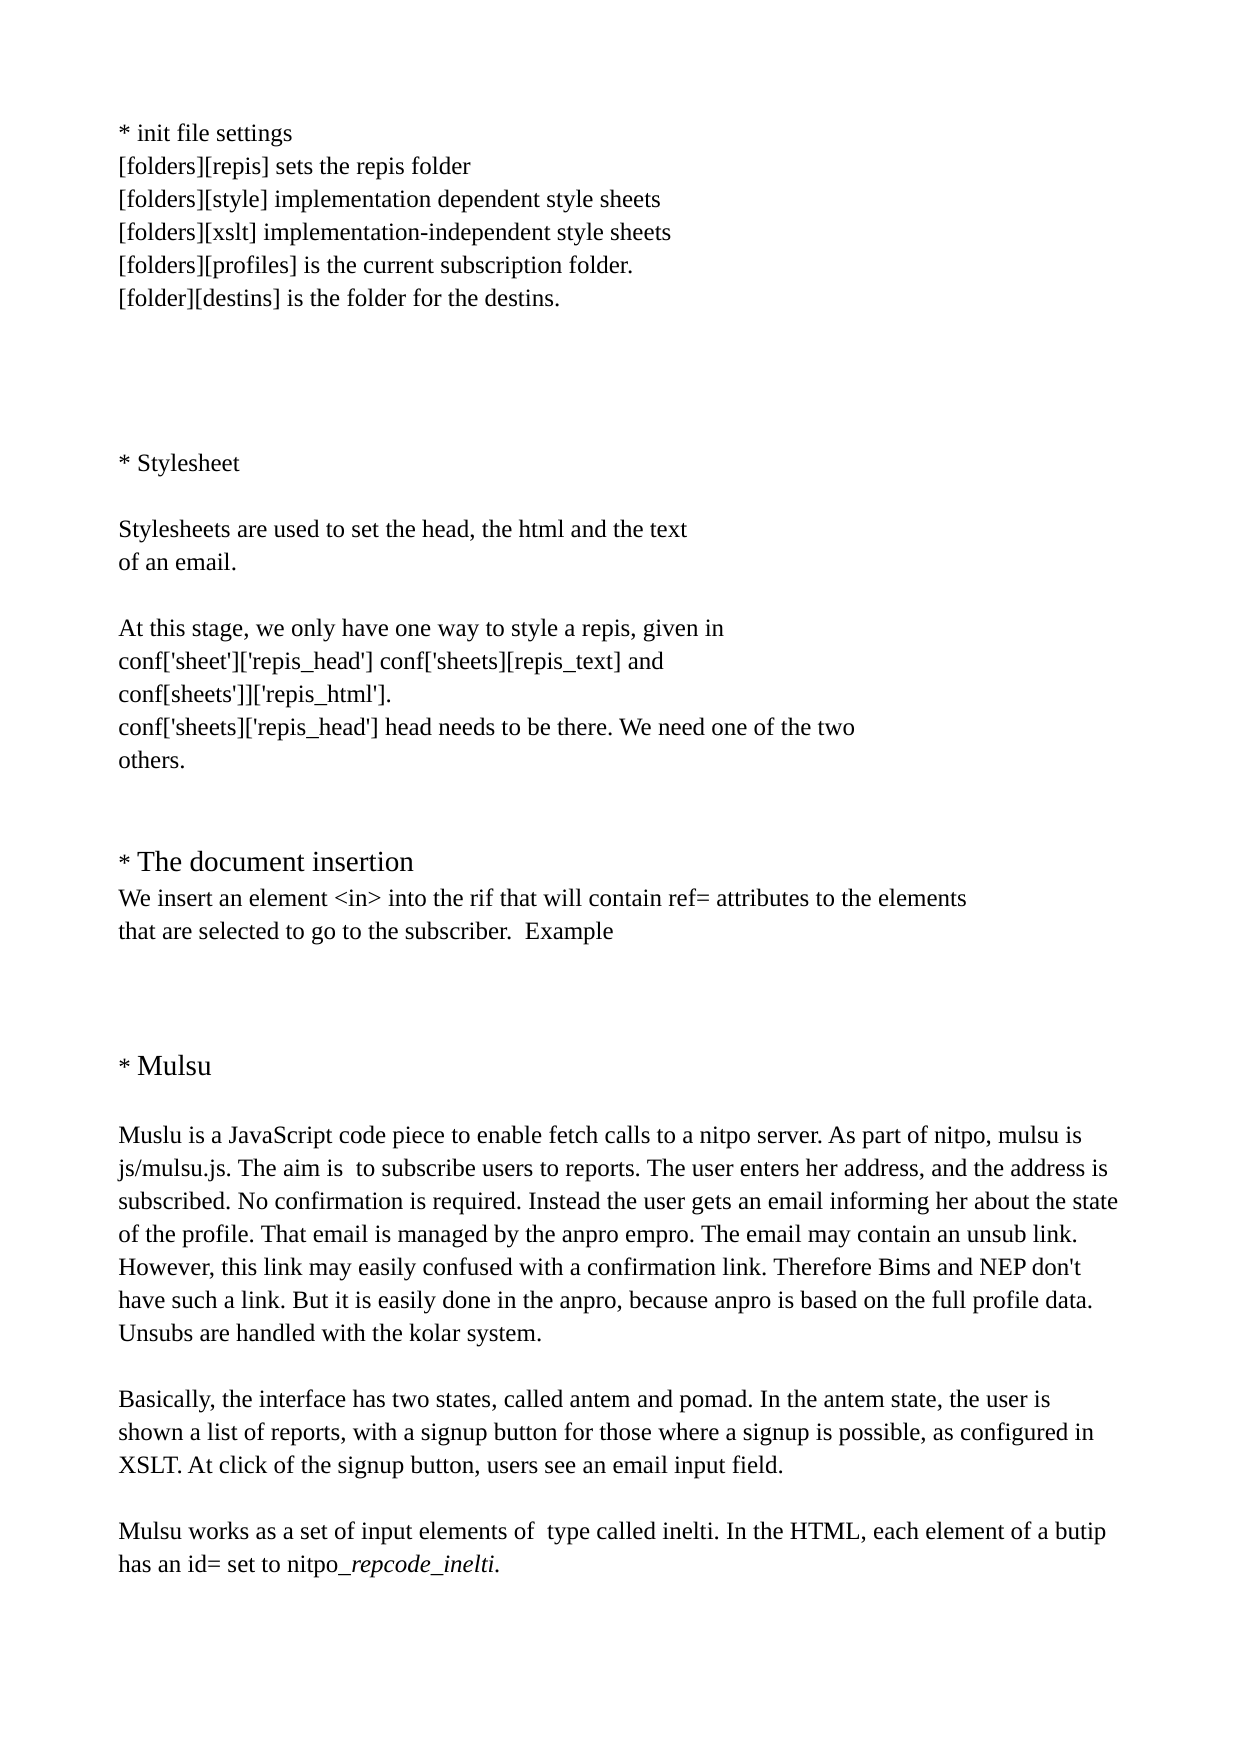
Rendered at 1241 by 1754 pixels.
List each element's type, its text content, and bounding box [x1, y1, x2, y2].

text of an email. [118, 547, 1122, 576]
text We insert an element <in> into the rif that will contain ref= attributes to the elements [118, 883, 1122, 912]
text * Stylesheet [118, 448, 1122, 477]
text Mulsu works as a set of input elements of type called inelti. In the HTML, each element of a butip has an id= set to nitpo_repcode_inelti. [118, 1516, 1122, 1578]
text Stylesheets are used to set the head, the html and the text [118, 514, 1122, 543]
text * The document insertion [118, 844, 1122, 878]
text Basically, the interface has two states, called antem and pomad. In the antem state, the user is shown a list of reports, with a signup button for those where a signup is possible, as configured in XSLT. At click of the signup button, users see an email input field. [118, 1384, 1122, 1479]
text conf['sheets]['repis_head'] head needs to be there. We need one of the two [118, 712, 1122, 741]
text Muslu is a JavaScript code piece to enable fetch calls to a nitpo server. As part of nitpo, mulsu is js/mulsu.js. The aim is to subscribe users to reports. The user enters her address, and the address is subscribed. No confirmation is required. Instead the user gets an email informing her about the state of the profile. That email is managed by the anpro empro. The email may contain an unsub link. However, this link may easily confused with a confirmation link. Therefore Bims and NEP don't have such a link. But it is easily done in the anpro, because anpro is based on the full profile data. Unsubs are handled with the kolar system. [118, 1120, 1122, 1347]
text [folders][style] implementation dependent style sheets [118, 184, 1122, 213]
text conf[sheets']]['repis_html']. [118, 679, 1122, 708]
text * init file settings [118, 118, 1122, 147]
text conf['sheet']['repis_head'] conf['sheets][repis_text] and [118, 646, 1122, 675]
text [folders][xslt] implementation-independent style sheets [118, 217, 1122, 246]
text [folder][destins] is the folder for the destins. [118, 283, 1122, 312]
text others. [118, 746, 1122, 774]
text At this stage, we only have one way to style a repis, given in [118, 613, 1122, 642]
text [folders][profiles] is the current subscription folder. [118, 250, 1122, 279]
text that are selected to go to the subscriber. Example [118, 916, 1122, 945]
text [folders][repis] sets the repis folder [118, 151, 1122, 180]
text * Mulsu [118, 1048, 1122, 1082]
